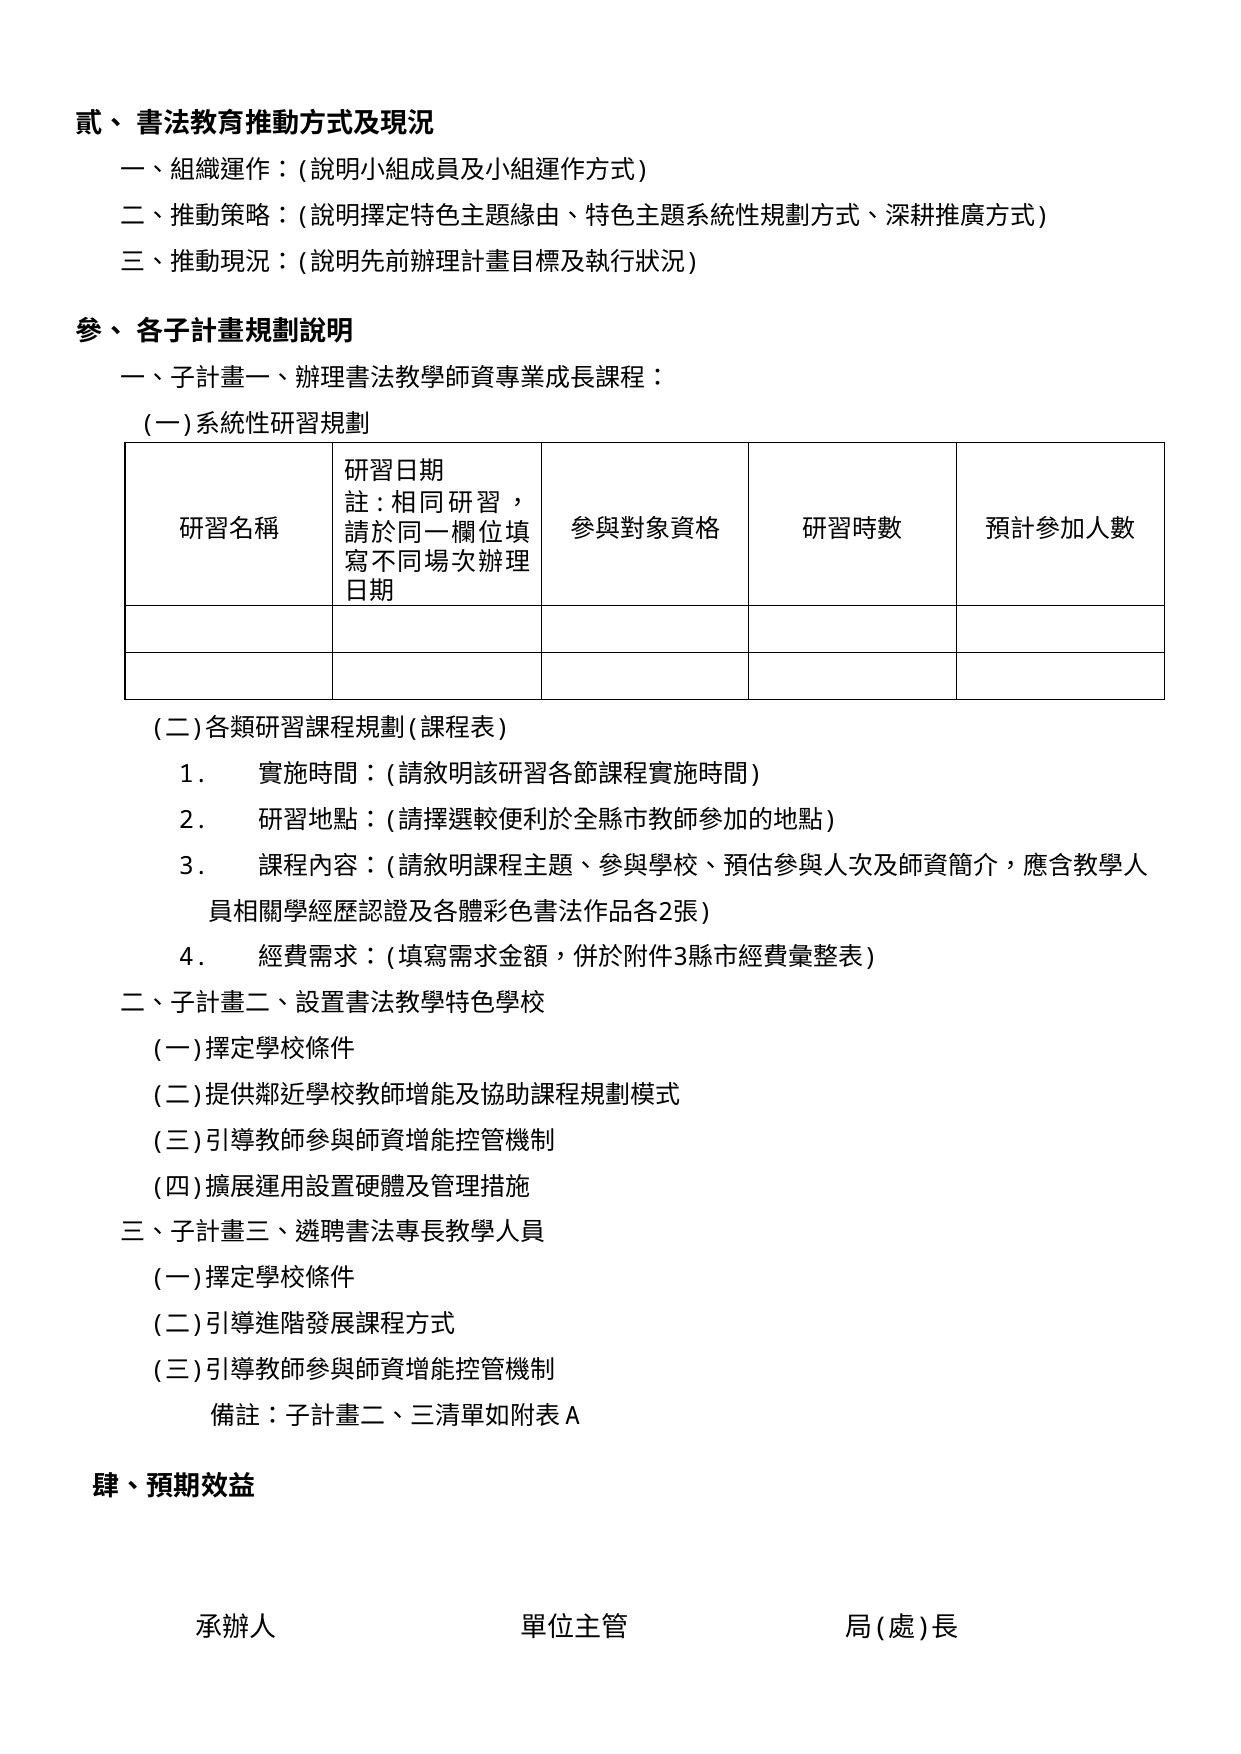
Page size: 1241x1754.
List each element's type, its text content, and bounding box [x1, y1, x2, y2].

text 二、子計畫二、設置書法教學特色學校 [75, 975, 1165, 1021]
table_cell [333, 653, 541, 699]
text 三、子計畫三、遴聘書法專長教學人員 [75, 1204, 1165, 1250]
table_cell [333, 606, 541, 652]
list 書法教育推動方式及現況 [75, 96, 1165, 142]
table_header 研習名稱 [126, 443, 332, 605]
text (一)擇定學校條件 [75, 1250, 1165, 1296]
table_cell [542, 606, 748, 652]
table_cell [957, 606, 1164, 652]
text (二)引導進階發展課程方式 [75, 1296, 1165, 1342]
text 備註：子計畫二、三清單如附表A [75, 1387, 1165, 1433]
text 一、子計畫一、辦理書法教學師資專業成長課程： [75, 350, 1165, 396]
text 三、推動現況：(說明先前辦理計畫目標及執行狀況) [75, 233, 1165, 279]
table_cell [126, 606, 332, 652]
text (三)引導教師參與師資增能控管機制 [75, 1112, 1165, 1158]
list 課程內容：(請敘明課程主題、參與學校、預估參與人次及師資簡介，應含教學人員相關學經歷認證及各體彩色書法作品各2張) [178, 837, 1165, 929]
table_header 研習日期 註:相同研習，請於同一欄位填寫不同場次辦理日期 [333, 443, 541, 605]
text (三)引導教師參與師資增能控管機制 [75, 1342, 1165, 1387]
list 研習地點：(請擇選較便利於全縣市教師參加的地點) [178, 792, 1165, 837]
table_cell [126, 653, 332, 699]
text 肆、預期效益 [75, 1458, 1165, 1504]
text 二、推動策略：(說明擇定特色主題緣由、特色主題系統性規劃方式、深耕推廣方式) [75, 187, 1165, 233]
list 經費需求：(填寫需求金額，併於附件3縣市經費彙整表) [178, 929, 1165, 975]
list 實施時間：(請敘明該研習各節課程實施時間) [178, 746, 1165, 792]
table_cell [749, 606, 956, 652]
table_cell [749, 653, 956, 699]
table_cell [542, 653, 748, 699]
text 一、組織運作：(說明小組成員及小組運作方式) [75, 142, 1165, 187]
text (一)擇定學校條件 [75, 1021, 1165, 1067]
text 承辦人 單位主管 局(處)長 [75, 1600, 1165, 1646]
table_header 參與對象資格 [542, 443, 748, 605]
list 各子計畫規劃說明 [75, 304, 1165, 350]
text (二)各類研習課程規劃(課程表) [75, 700, 1165, 746]
text (四)擴展運用設置硬體及管理措施 [75, 1158, 1165, 1204]
text (二)提供鄰近學校教師增能及協助課程規劃模式 [75, 1067, 1165, 1112]
table_cell [957, 653, 1164, 699]
text (一)系統性研習規劃 [125, 396, 1165, 442]
table_header 預計參加人數 [957, 443, 1164, 605]
table_header 研習時數 [749, 443, 956, 605]
